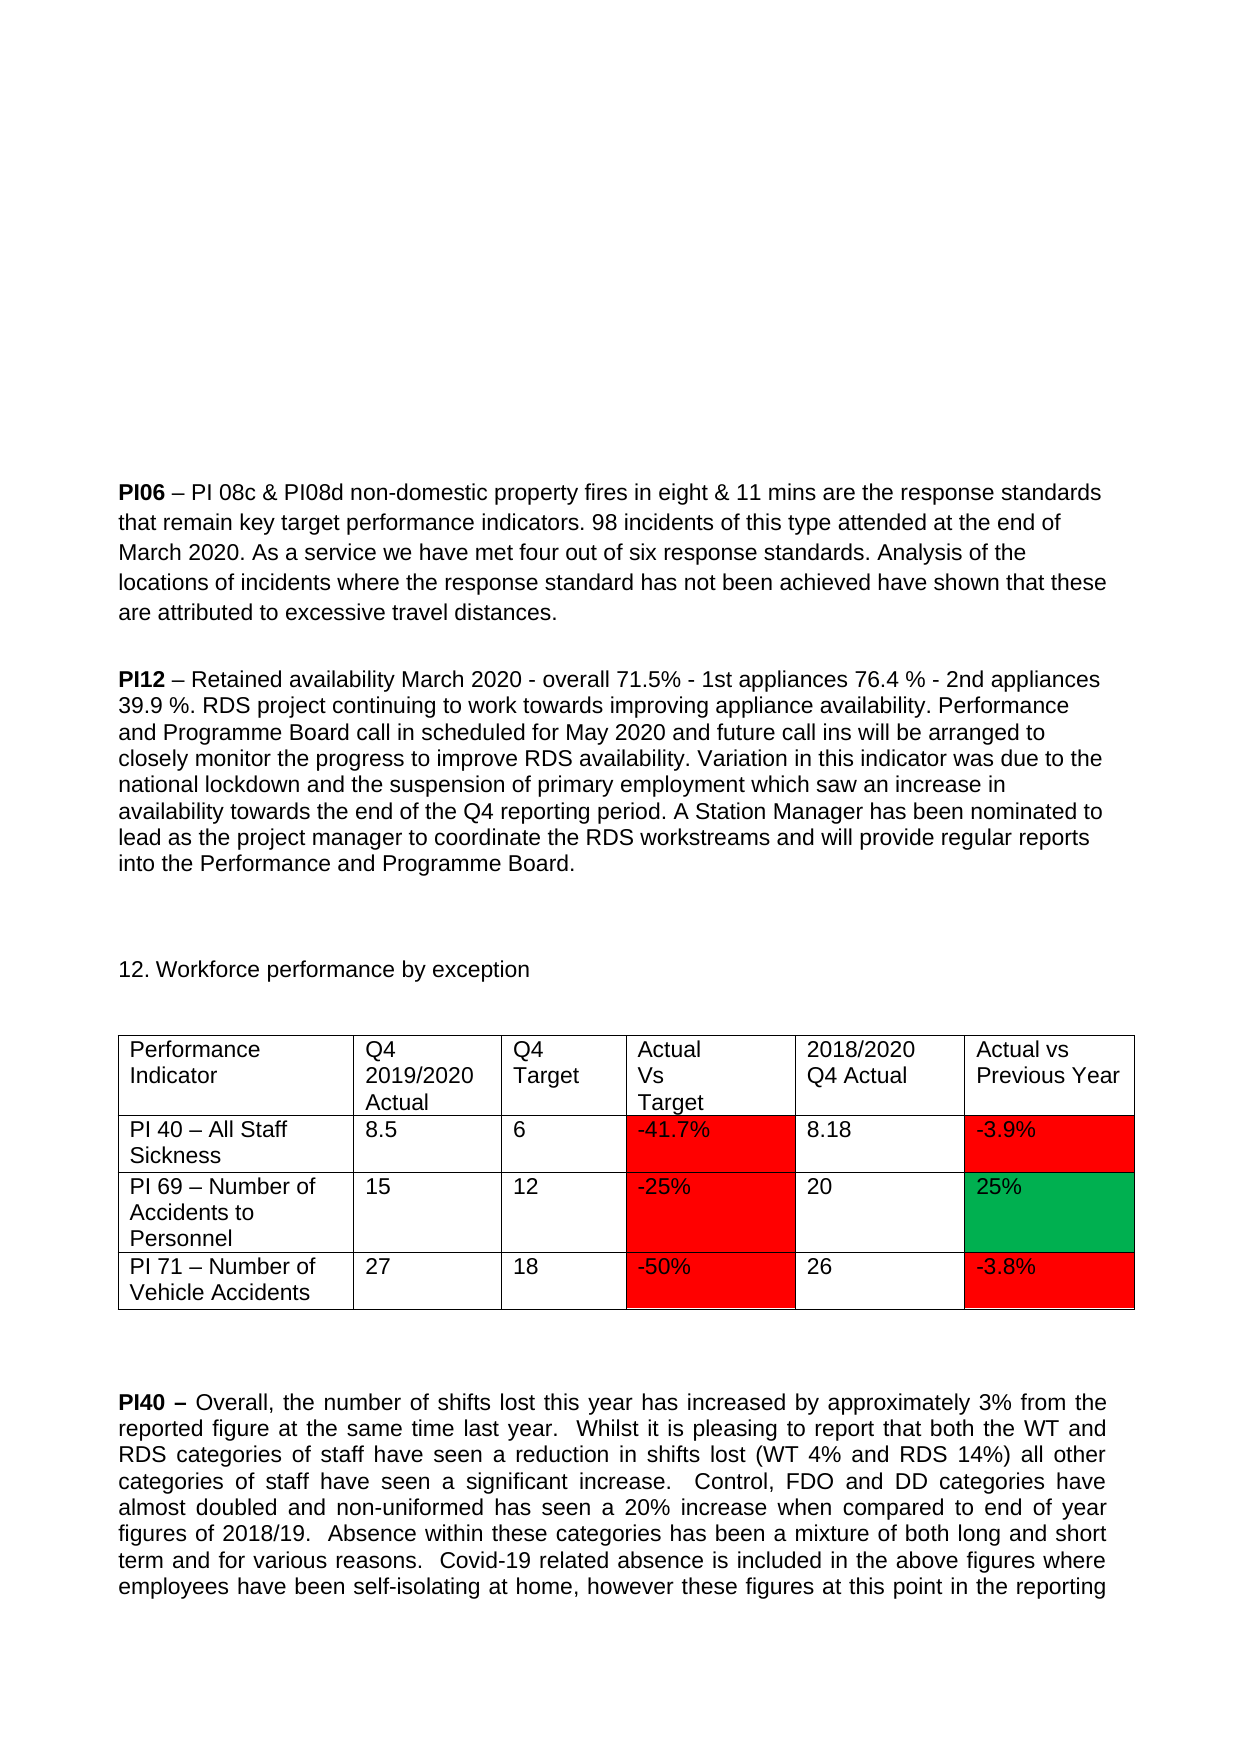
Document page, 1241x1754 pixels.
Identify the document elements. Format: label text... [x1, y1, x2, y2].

table_header Q4 Target [502, 1036, 626, 1115]
table_header Actual Vs Target [627, 1036, 795, 1115]
table_cell PI 69 – Number of Accidents to Personnel [119, 1173, 353, 1252]
text PI12 – Retained availability March 2020 - overall 71.5% - 1st appliances 76.4 % - 2nd appliances 39.9 %. RDS project continuing to work towards improving appliance availability. Performance and Programme Board call in scheduled for May 2020 and future call ins will be arranged to closely monitor the progress to improve RDS availability. Variation in this indicator was due to the national lockdown and the suspension of primary employment which saw an increase in availability towards the end of the Q4 reporting period. A Station Manager has been nominated to lead as the project manager to coordinate the RDS workstreams and will provide regular reports into the Performance and Programme Board. [118, 666, 1108, 877]
text PI06 – PI 08c & PI08d non-domestic property fires in eight & 11 mins are the response standards that remain key target performance indicators. 98 incidents of this type attended at the end of March 2020. As a service we have met four out of six response standards. Analysis of the locations of incidents where the response standard has not been achieved have shown that these are attributed to excessive travel distances. [118, 478, 1108, 626]
table_cell 26 [796, 1253, 964, 1308]
table_header Actual vs Previous Year [965, 1036, 1134, 1115]
table_cell -3.8% [965, 1253, 1134, 1308]
table_cell 12 [502, 1173, 626, 1252]
table_cell 15 [354, 1173, 501, 1252]
text PI40 – Overall, the number of shifts lost this year has increased by approximately 3% from the reported figure at the same time last year. Whilst it is pleasing to report that both the WT and RDS categories of staff have seen a reduction in shifts lost (WT 4% and RDS 14%) all other categories of staff have seen a significant increase. Control, FDO and DD categories have almost doubled and non-uniformed has seen a 20% increase when compared to end of year figures of 2018/19. Absence within these categories has been a mixture of both long and short term and for various reasons. Covid-19 related absence is included in the above figures where employees have been self-isolating at home, however these figures at this point in the reporting [118, 1388, 1108, 1599]
table_header Q4 2019/2020 Actual [354, 1036, 501, 1115]
table_cell -3.9% [965, 1116, 1134, 1172]
table_cell 18 [502, 1253, 626, 1308]
table_cell 25% [965, 1173, 1134, 1252]
table_header Performance Indicator [119, 1036, 353, 1115]
table_cell -25% [627, 1173, 795, 1252]
table_cell PI 71 – Number of Vehicle Accidents [119, 1253, 353, 1308]
table_cell 27 [354, 1253, 501, 1308]
table_cell -50% [627, 1253, 795, 1308]
table_cell 8.18 [796, 1116, 964, 1172]
table_header 2018/2020 Q4 Actual [796, 1036, 964, 1115]
table_cell PI 40 – All Staff Sickness [119, 1116, 353, 1172]
table_cell 20 [796, 1173, 964, 1252]
table_cell -41.7% [627, 1116, 795, 1172]
table_cell 6 [502, 1116, 626, 1172]
table_cell 8.5 [354, 1116, 501, 1172]
list Workforce performance by exception [118, 956, 1108, 982]
